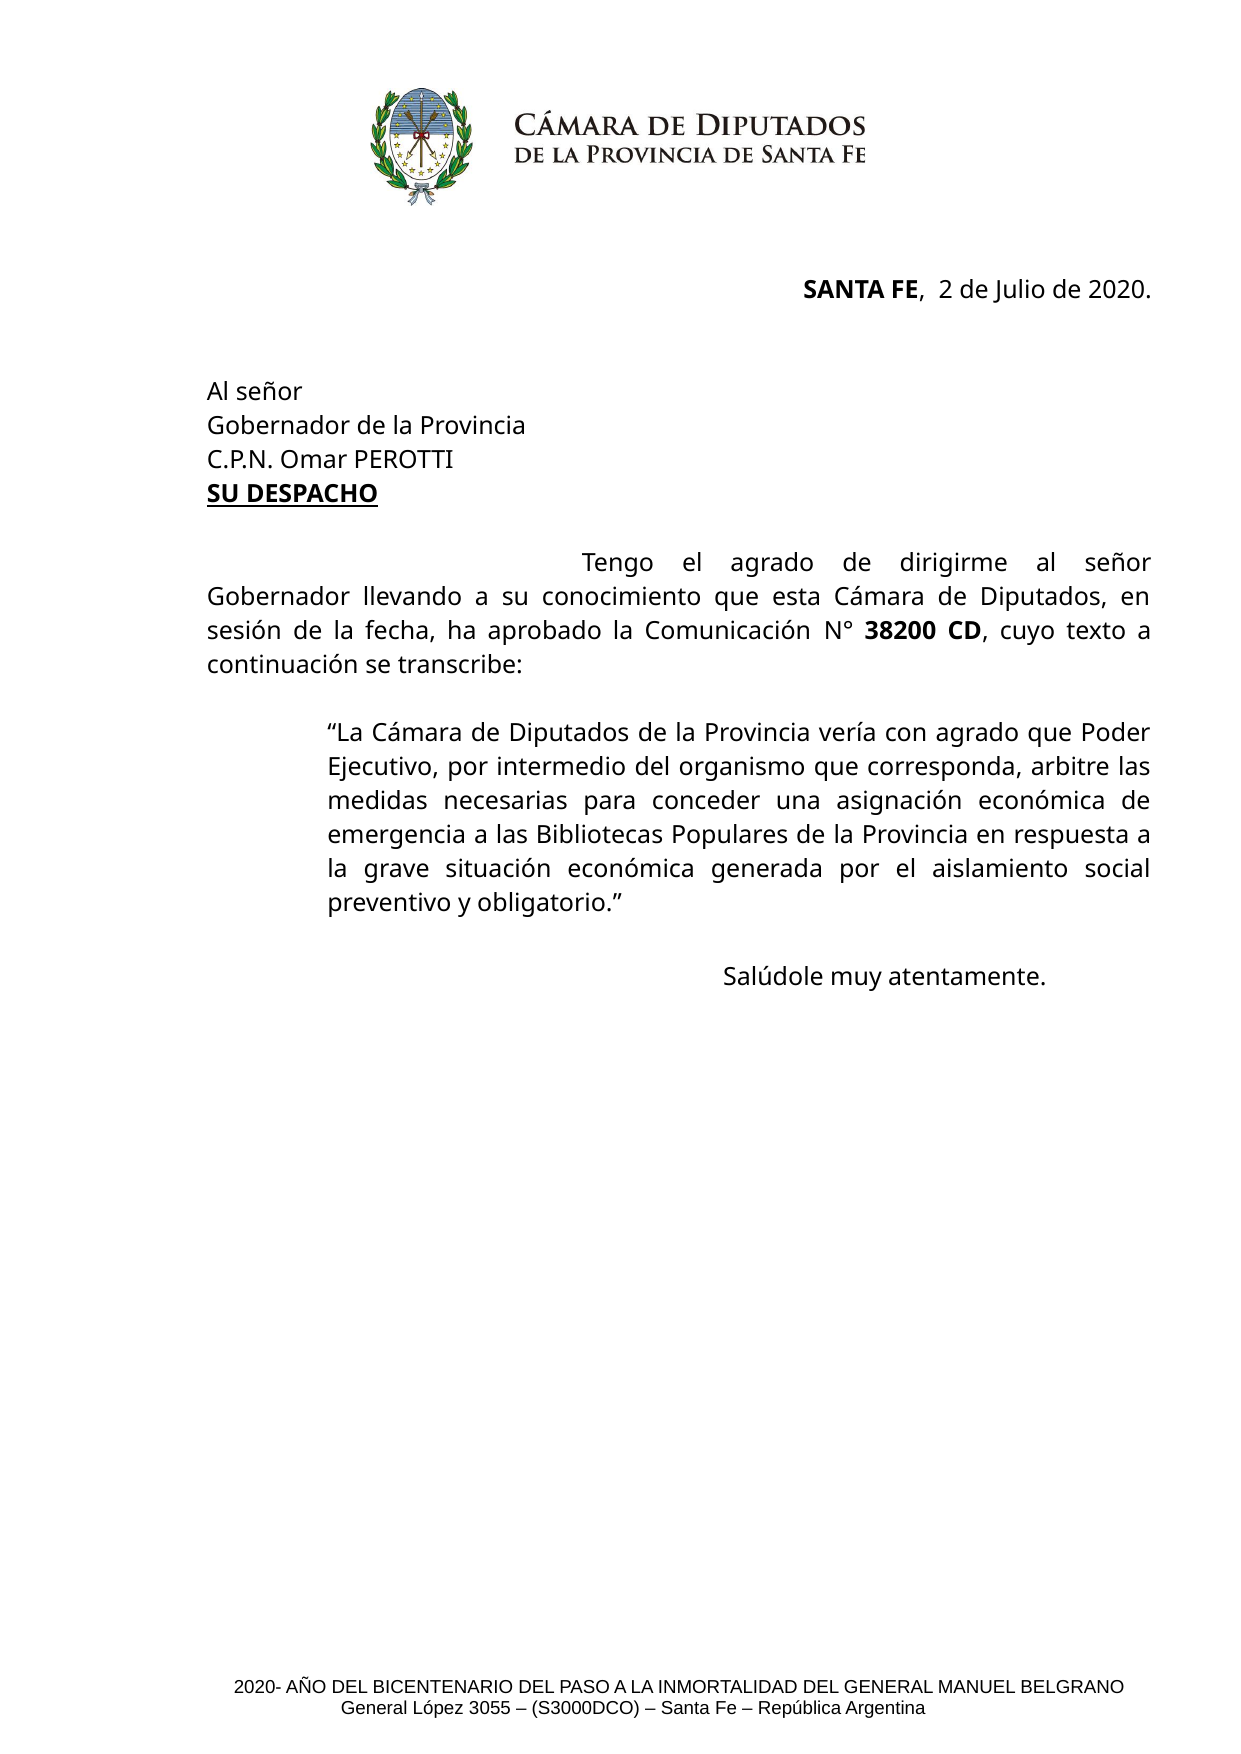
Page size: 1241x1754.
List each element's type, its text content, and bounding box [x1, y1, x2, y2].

text C.P.N. Omar PEROTTI [207, 442, 1152, 476]
text SANTA FE, 2 de Julio de 2020. [207, 272, 1152, 306]
text Al señor [207, 374, 1152, 408]
text Gobernador de la Provincia [207, 408, 1152, 442]
text Tengo el agrado de dirigirme al señor Gobernador llevando a su conocimiento que esta Cámara de Diputados, en sesión de la fecha, ha aprobado la Comunicación N° 38200 CD, cuyo texto a continuación se transcribe: [207, 544, 1152, 680]
text “La Cámara de Diputados de la Provincia vería con agrado que Poder Ejecutivo, por intermedio del organismo que corresponda, arbitre las medidas necesarias para conceder una asignación económica de emergencia a las Bibliotecas Populares de la Provincia en respuesta a la grave situación económica generada por el aislamiento social preventivo y obligatorio.” [327, 714, 1152, 919]
picture [370, 88, 866, 210]
text SU DESPACHO [207, 476, 1152, 510]
text Salúdole muy atentamente. [649, 959, 1152, 993]
